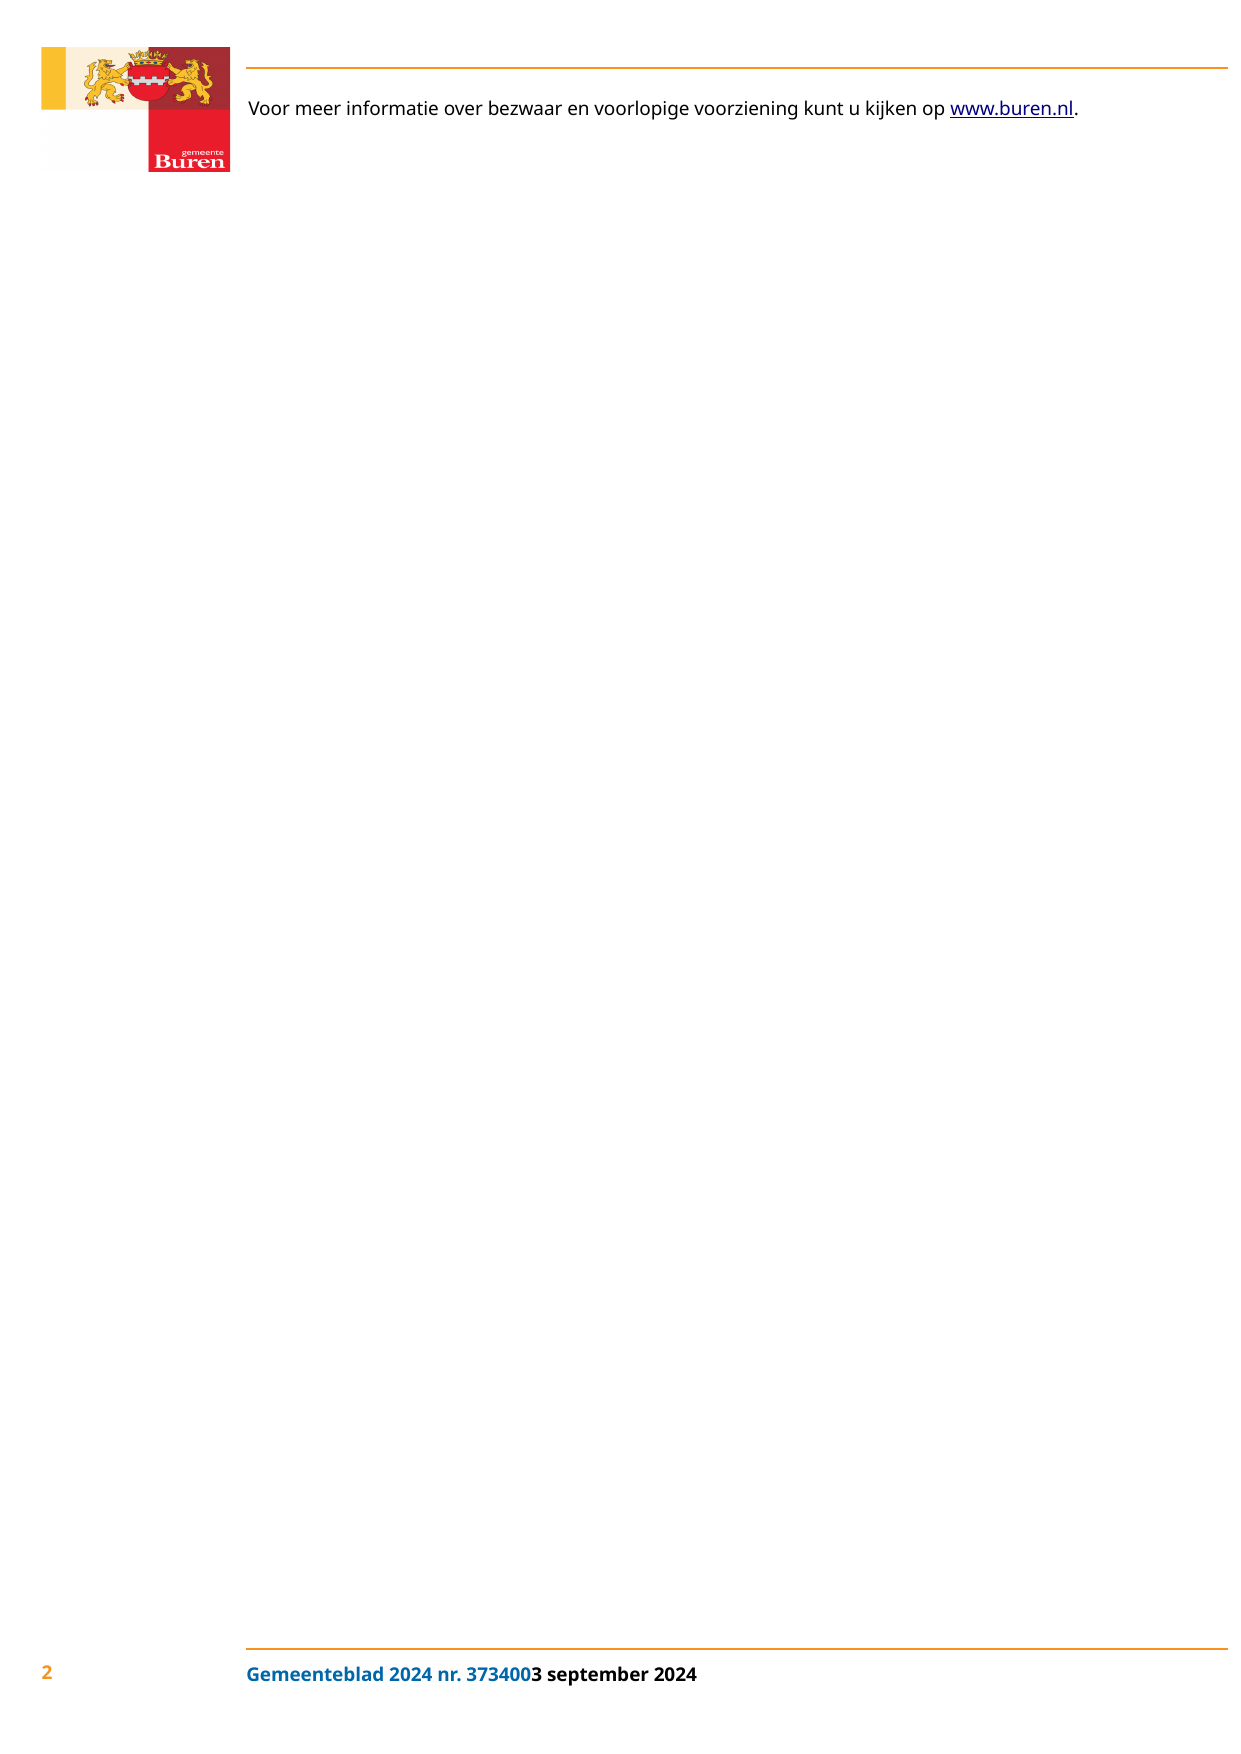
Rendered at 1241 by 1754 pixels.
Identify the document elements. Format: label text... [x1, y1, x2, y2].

picture [41, 47, 231, 172]
text Voor meer informatie over bezwaar en voorlopige voorziening kunt u kijken op www.buren.nl. [248, 95, 1152, 121]
